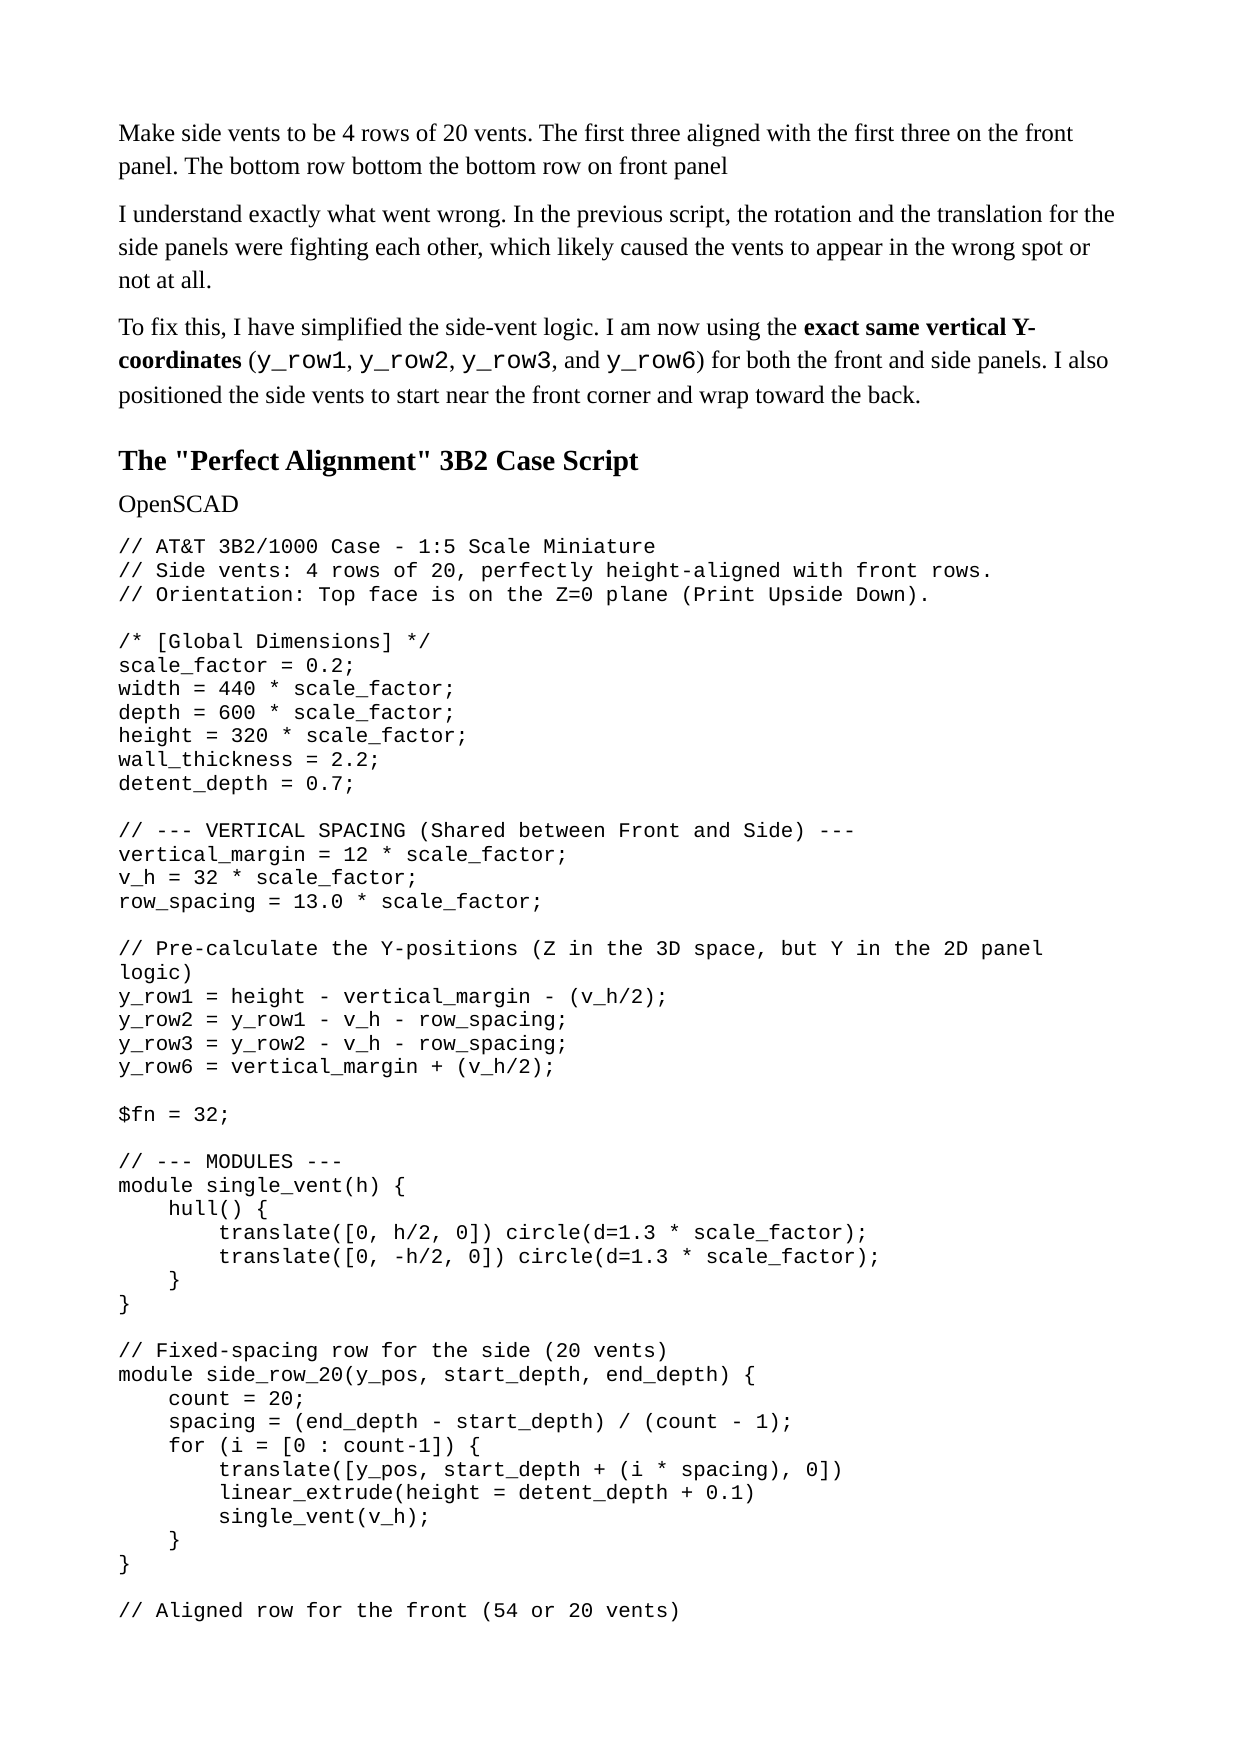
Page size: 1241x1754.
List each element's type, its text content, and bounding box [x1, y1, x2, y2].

text for (i = [0 : count-1]) { [118, 1435, 1122, 1458]
text y_row6 = vertical_margin + (v_h/2); [118, 1057, 1122, 1080]
text spacing = (end_depth - start_depth) / (count - 1); [118, 1411, 1122, 1435]
text OpenSCAD [118, 489, 1122, 517]
text hull() { [118, 1198, 1122, 1222]
text vertical_margin = 12 * scale_factor; [118, 844, 1122, 867]
text } [118, 1293, 1122, 1317]
text y_row1 = height - vertical_margin - (v_h/2); [118, 986, 1122, 1009]
text translate([0, -h/2, 0]) circle(d=1.3 * scale_factor); [118, 1246, 1122, 1269]
text // Pre-calculate the Y-positions (Z in the 3D space, but Y in the 2D panel logic) [118, 938, 1122, 986]
subtitle The "Perfect Alignment" 3B2 Case Script [118, 443, 1122, 476]
text count = 20; [118, 1388, 1122, 1411]
text v_h = 32 * scale_factor; [118, 867, 1122, 891]
text y_row2 = y_row1 - v_h - row_spacing; [118, 1009, 1122, 1033]
text // --- MODULES --- [118, 1151, 1122, 1175]
text translate([0, h/2, 0]) circle(d=1.3 * scale_factor); [118, 1222, 1122, 1246]
text linear_extrude(height = detent_depth + 0.1) [118, 1482, 1122, 1506]
text module single_vent(h) { [118, 1175, 1122, 1198]
text // Side vents: 4 rows of 20, perfectly height-aligned with front rows. [118, 560, 1122, 584]
text module side_row_20(y_pos, start_depth, end_depth) { [118, 1364, 1122, 1388]
text row_spacing = 13.0 * scale_factor; [118, 891, 1122, 915]
text single_vent(v_h); [118, 1506, 1122, 1529]
text } [118, 1553, 1122, 1577]
text // Aligned row for the front (54 or 20 vents) [118, 1600, 1122, 1624]
text } [118, 1269, 1122, 1293]
text $fn = 32; [118, 1104, 1122, 1127]
text detent_depth = 0.7; [118, 773, 1122, 796]
text // AT&T 3B2/1000 Case - 1:5 Scale Miniature [118, 536, 1122, 560]
text depth = 600 * scale_factor; [118, 702, 1122, 726]
text width = 440 * scale_factor; [118, 678, 1122, 702]
text To fix this, I have simplified the side-vent logic. I am now using the exact same vertical Y-coordinates (y_row1, y_row2, y_row3, and y_row6) for both the front and side panels. I also positioned the side vents to start near the front corner and wrap toward the back. [118, 312, 1122, 409]
text // --- VERTICAL SPACING (Shared between Front and Side) --- [118, 820, 1122, 844]
text // Fixed-spacing row for the side (20 vents) [118, 1340, 1122, 1364]
text scale_factor = 0.2; [118, 654, 1122, 678]
text translate([y_pos, start_depth + (i * spacing), 0]) [118, 1458, 1122, 1482]
text y_row3 = y_row2 - v_h - row_spacing; [118, 1033, 1122, 1057]
text wall_thickness = 2.2; [118, 749, 1122, 773]
text I understand exactly what went wrong. In the previous script, the rotation and the translation for the side panels were fighting each other, which likely caused the vents to appear in the wrong spot or not at all. [118, 199, 1122, 293]
text height = 320 * scale_factor; [118, 726, 1122, 749]
text // Orientation: Top face is on the Z=0 plane (Print Upside Down). [118, 584, 1122, 607]
text } [118, 1529, 1122, 1553]
text /* [Global Dimensions] */ [118, 631, 1122, 654]
text Make side vents to be 4 rows of 20 vents. The first three aligned with the first three on the front panel. The bottom row bottom the bottom row on front panel [118, 118, 1122, 180]
